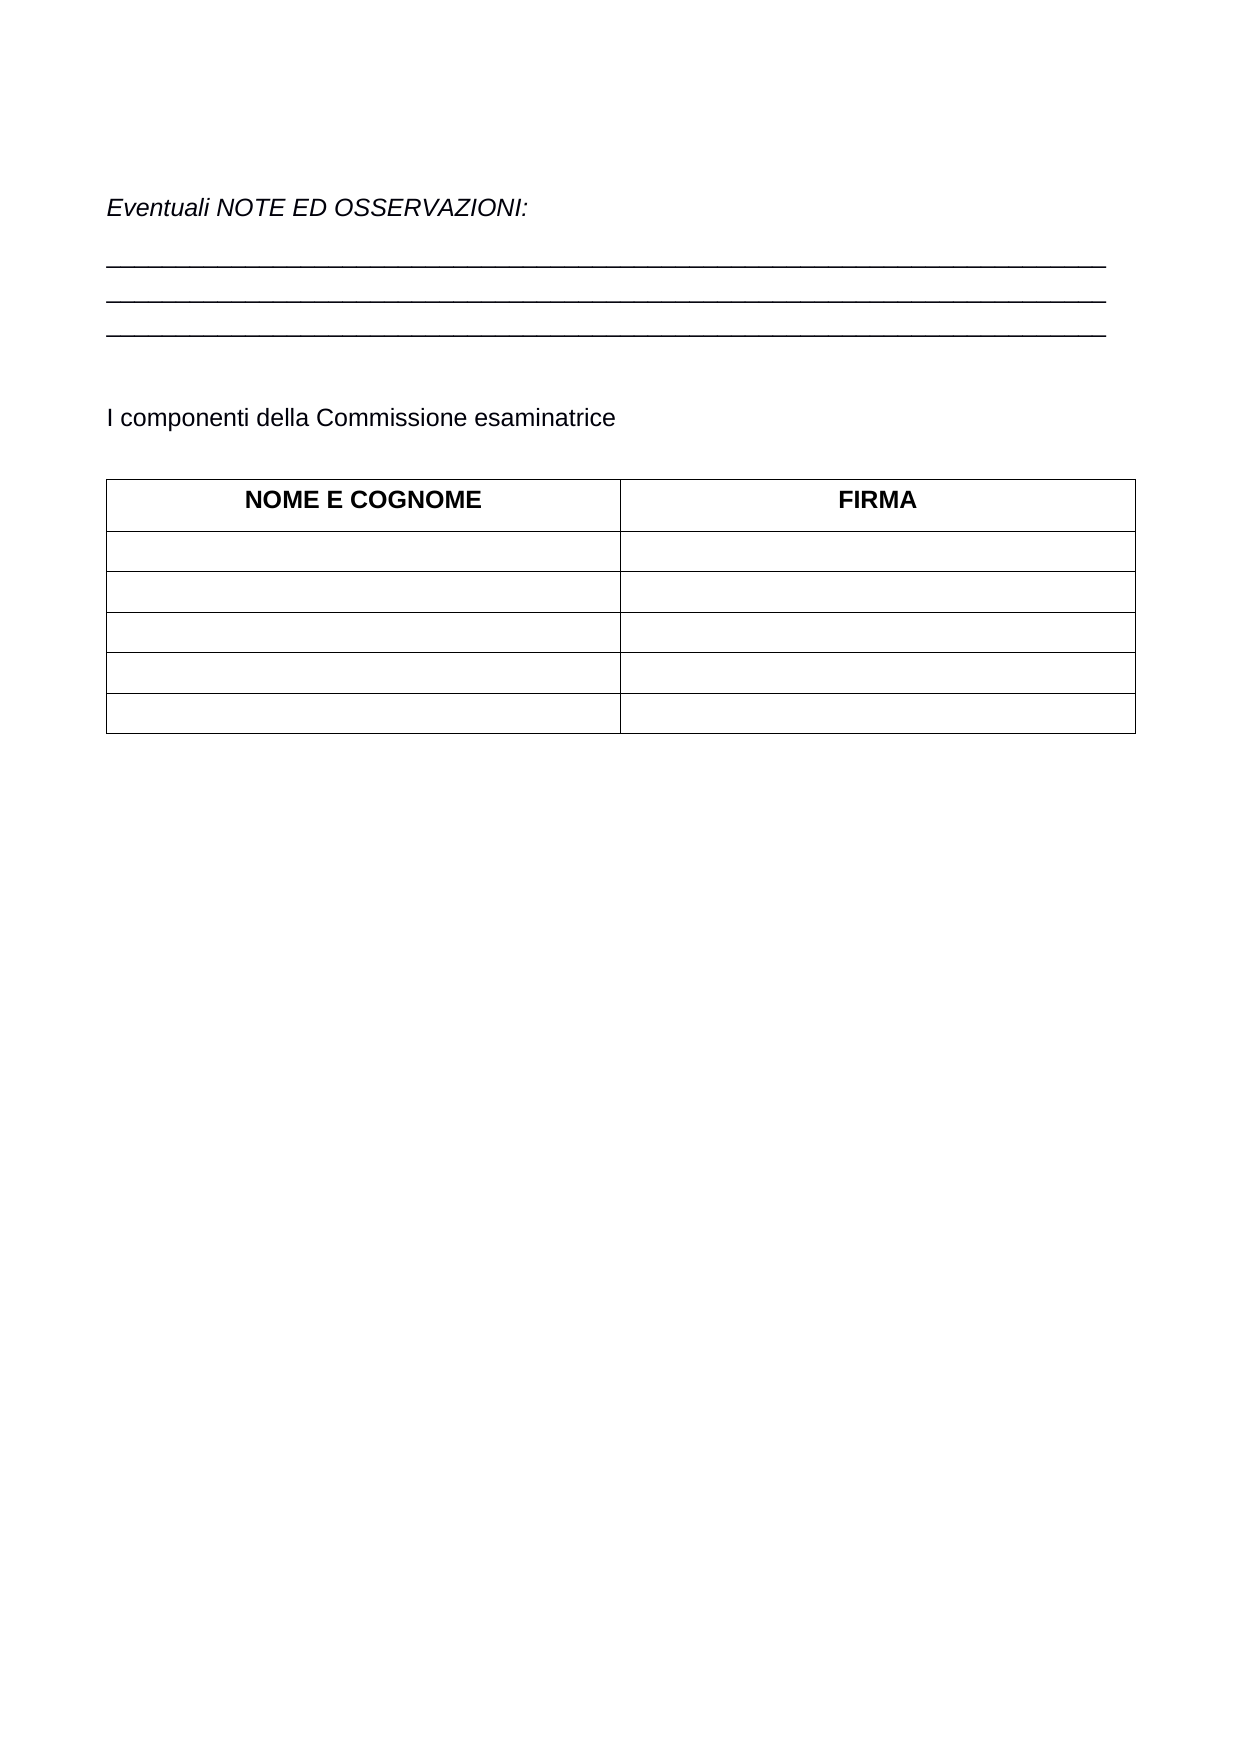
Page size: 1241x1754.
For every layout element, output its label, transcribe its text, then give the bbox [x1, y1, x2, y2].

table_cell [107, 653, 620, 693]
text I componenti della Commissione esaminatrice [106, 403, 1121, 432]
text ________________________________________________________________________________________________________________________________________________________________________________________________________________________ [106, 240, 1121, 338]
table_cell [621, 694, 1135, 733]
table_header FIRMA [621, 480, 1135, 531]
table_cell [621, 532, 1135, 571]
table_cell [107, 694, 620, 733]
text Eventuali NOTE ED OSSERVAZIONI: [106, 193, 1121, 222]
table_cell [107, 532, 620, 571]
table_cell [107, 613, 620, 652]
table_cell [621, 613, 1135, 652]
table_cell [621, 572, 1135, 612]
table_header NOME E COGNOME [107, 480, 620, 531]
table_cell [107, 572, 620, 612]
table_cell [621, 653, 1135, 693]
